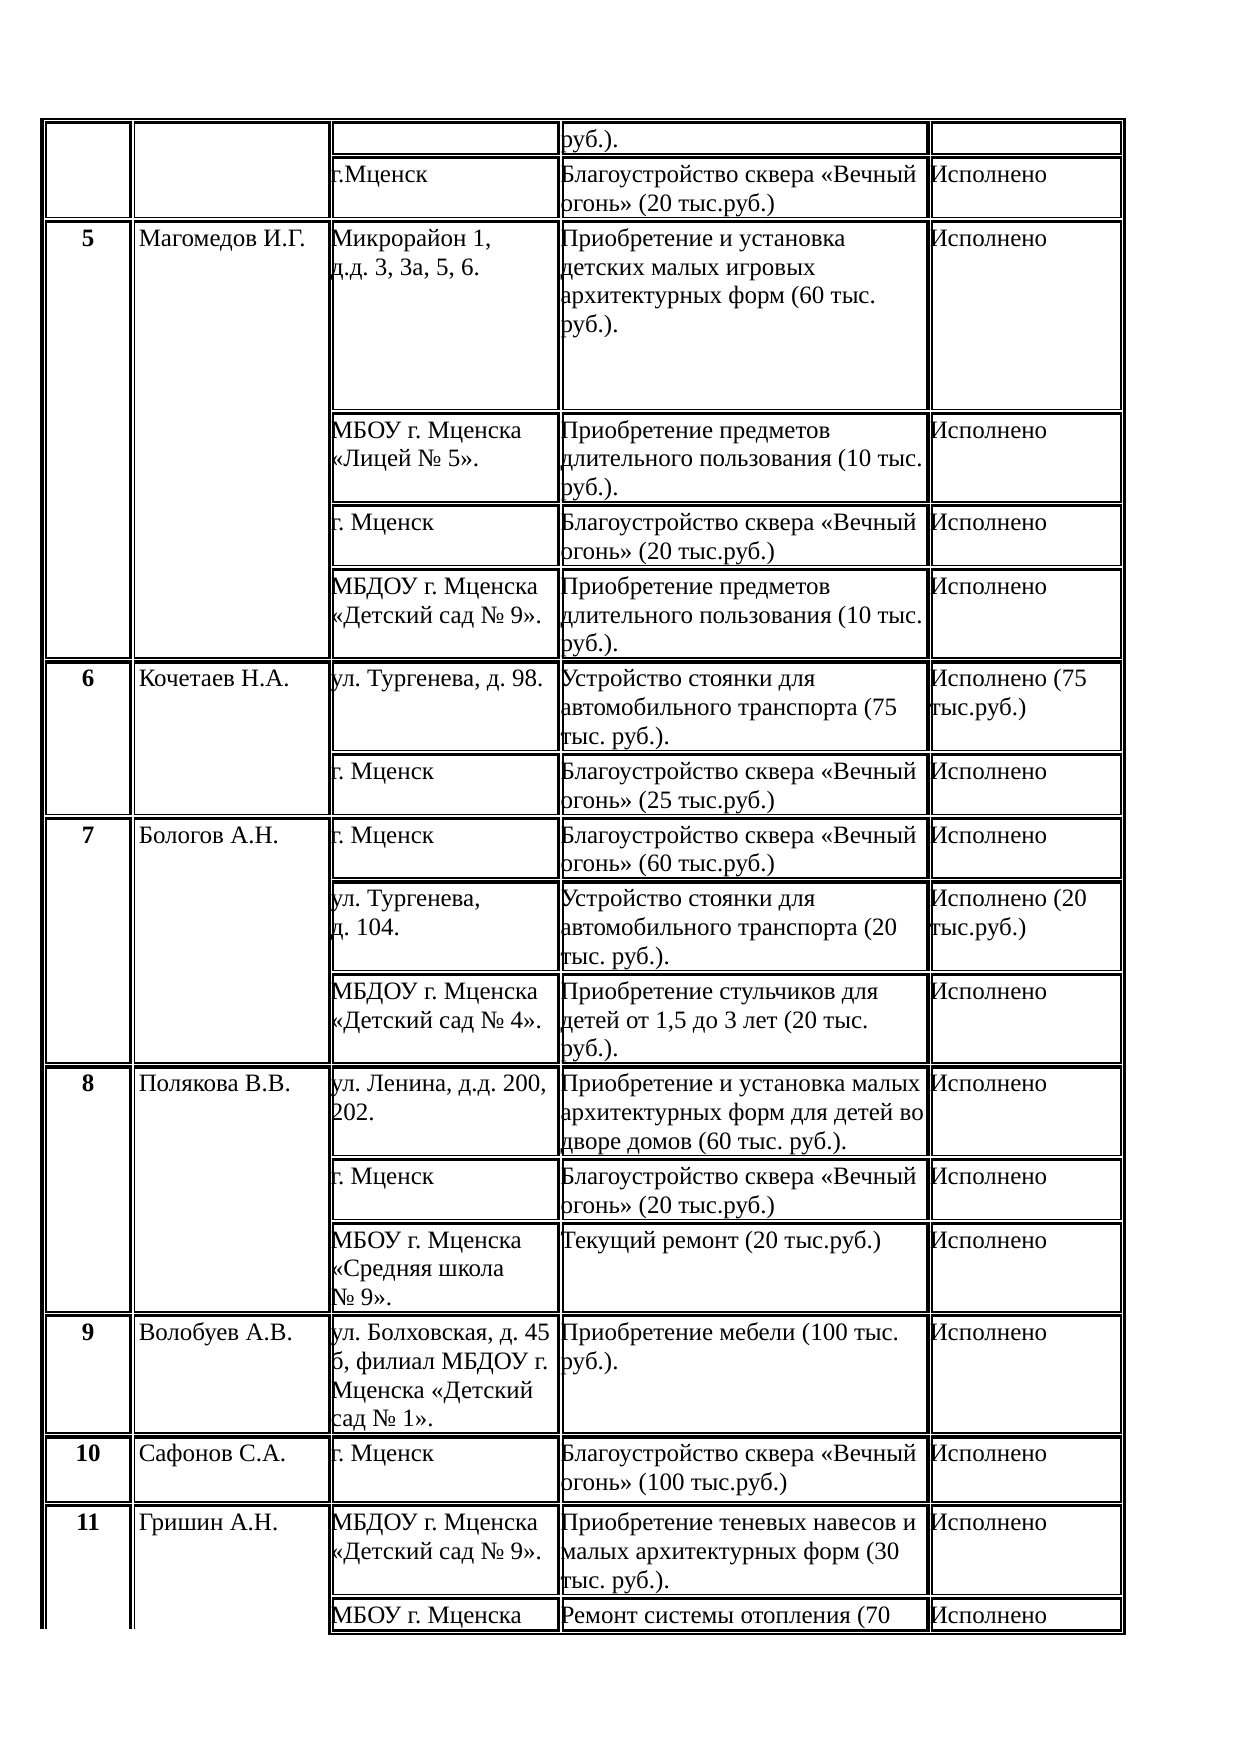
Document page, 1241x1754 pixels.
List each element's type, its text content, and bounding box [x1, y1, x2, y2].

table_cell Исполнено [933, 1069, 1120, 1155]
table_cell [135, 124, 328, 217]
table_cell Устройство стоянки для автомобильного транспорта (75 тыс. руб.). [564, 664, 926, 750]
table_cell ул. Болховская, д. 45 б, филиал МБДОУ г. Мценска «Детский сад № 1». [334, 1317, 557, 1432]
table_cell 9 [47, 1317, 129, 1432]
table_cell Благоустройство сквера «Вечный огонь» (100 тыс.руб.) [564, 1439, 926, 1501]
table_cell [47, 124, 129, 217]
table_cell Исполнено [933, 415, 1120, 501]
table_cell Исполнено [933, 1507, 1120, 1593]
table_cell Исполнено [933, 159, 1120, 217]
table_cell Благоустройство сквера «Вечный огонь» (20 тыс.руб.) [564, 159, 926, 217]
table_cell 5 [47, 223, 129, 657]
table_cell г. Мценск [334, 820, 557, 877]
table_cell Исполнено [933, 507, 1120, 565]
table_cell Приобретение мебели (100 тыс. руб.). [564, 1317, 926, 1432]
table_cell 8 [47, 1069, 129, 1311]
table_cell г. Мценск [334, 756, 557, 813]
table_cell Устройство стоянки для автомобильного транспорта (20 тыс. руб.). [564, 884, 926, 970]
table_cell Исполнено [933, 756, 1120, 813]
table_cell Приобретение и установка малых архитектурных форм для детей во дворе домов (60 тыс. руб.). [564, 1069, 926, 1155]
table_cell 11 [47, 1507, 129, 1628]
table_cell МБОУ г. Мценска «Лицей № 5». [334, 415, 557, 501]
table_cell 10 [47, 1439, 129, 1501]
table_cell Исполнено [933, 1225, 1120, 1311]
table_cell Благоустройство сквера «Вечный огонь» (60 тыс.руб.) [564, 820, 926, 877]
table_cell МБОУ г. Мценска «Средняя школа № 9». [334, 1225, 557, 1311]
table_cell Исполнено [933, 223, 1120, 408]
table_cell г. Мценск [334, 507, 557, 565]
table_cell МБДОУ г. Мценска «Детский сад № 9». [334, 571, 557, 657]
table_cell Исполнено (20 тыс.руб.) [933, 884, 1120, 970]
table_cell г.Мценск [334, 159, 557, 217]
table_cell Микрорайон 1, д.14. [334, 124, 557, 153]
table_cell Исполнено [933, 820, 1120, 877]
table_cell МБОУ г. Мценска «Лицей № 5». [334, 1600, 557, 1628]
table_cell Исполнено [933, 976, 1120, 1062]
table_cell Приобретение предметов длительного пользования (10 тыс. руб.). [564, 415, 926, 501]
table_cell Магомедов И.Г. [135, 223, 328, 657]
table_cell ул. Ленина, д.д. 200, 202. [334, 1069, 557, 1155]
table_cell Благоустройство сквера «Вечный огонь» (25 тыс.руб.) [564, 756, 926, 813]
table_cell Исполнено (75 тыс.руб.) [933, 664, 1120, 750]
table_cell Приобретение теневых навесов и малых архитектурных форм (30 тыс. руб.). [564, 1507, 926, 1593]
table_cell МБДОУ г. Мценска «Детский сад № 4». [334, 976, 557, 1062]
table_cell Исполнено [933, 124, 1120, 153]
table_cell Благоустройство сквера «Вечный огонь» (20 тыс.руб.) [564, 1161, 926, 1218]
table_cell Сафонов С.А. [135, 1439, 328, 1501]
table_cell Ремонт системы отопления (70 тыс. руб.). [564, 1600, 926, 1628]
table_cell Приобретение и установка детских малых игровых архитектурных форм (80 тыс. руб.). [564, 124, 926, 153]
table_cell Микрорайон 1, д.д. 3, 3а, 5, 6. [334, 223, 557, 408]
table_cell Полякова В.В. [135, 1069, 328, 1311]
table_cell 7 [47, 820, 129, 1062]
table_cell Исполнено [933, 571, 1120, 657]
table_cell Приобретение и установка детских малых игровых архитектурных форм (60 тыс. руб.). [564, 223, 926, 408]
table_cell Благоустройство сквера «Вечный огонь» (20 тыс.руб.) [564, 507, 926, 565]
table_cell Гришин А.Н. [135, 1507, 328, 1628]
table_cell ул. Тургенева, д. 98. [334, 664, 557, 750]
table_cell Волобуев А.В. [135, 1317, 328, 1432]
table_cell Кочетаев Н.А. [135, 664, 328, 813]
table_cell Приобретение предметов длительного пользования (10 тыс. руб.). [564, 571, 926, 657]
table_cell г. Мценск [334, 1161, 557, 1218]
table_cell Исполнено [933, 1161, 1120, 1218]
table_cell МБДОУ г. Мценска «Детский сад № 9». [334, 1507, 557, 1593]
table_cell г. Мценск [334, 1439, 557, 1501]
table_cell ул. Тургенева, д. 104. [334, 884, 557, 970]
table_cell Текущий ремонт (20 тыс.руб.) [564, 1225, 926, 1311]
table_cell 6 [47, 664, 129, 813]
table_cell Бологов А.Н. [135, 820, 328, 1062]
table_cell Исполнено [933, 1439, 1120, 1501]
table_cell Исполнено [933, 1600, 1120, 1628]
table_cell Приобретение стульчиков для детей от 1,5 до 3 лет (20 тыс. руб.). [564, 976, 926, 1062]
table_cell Исполнено [933, 1317, 1120, 1432]
